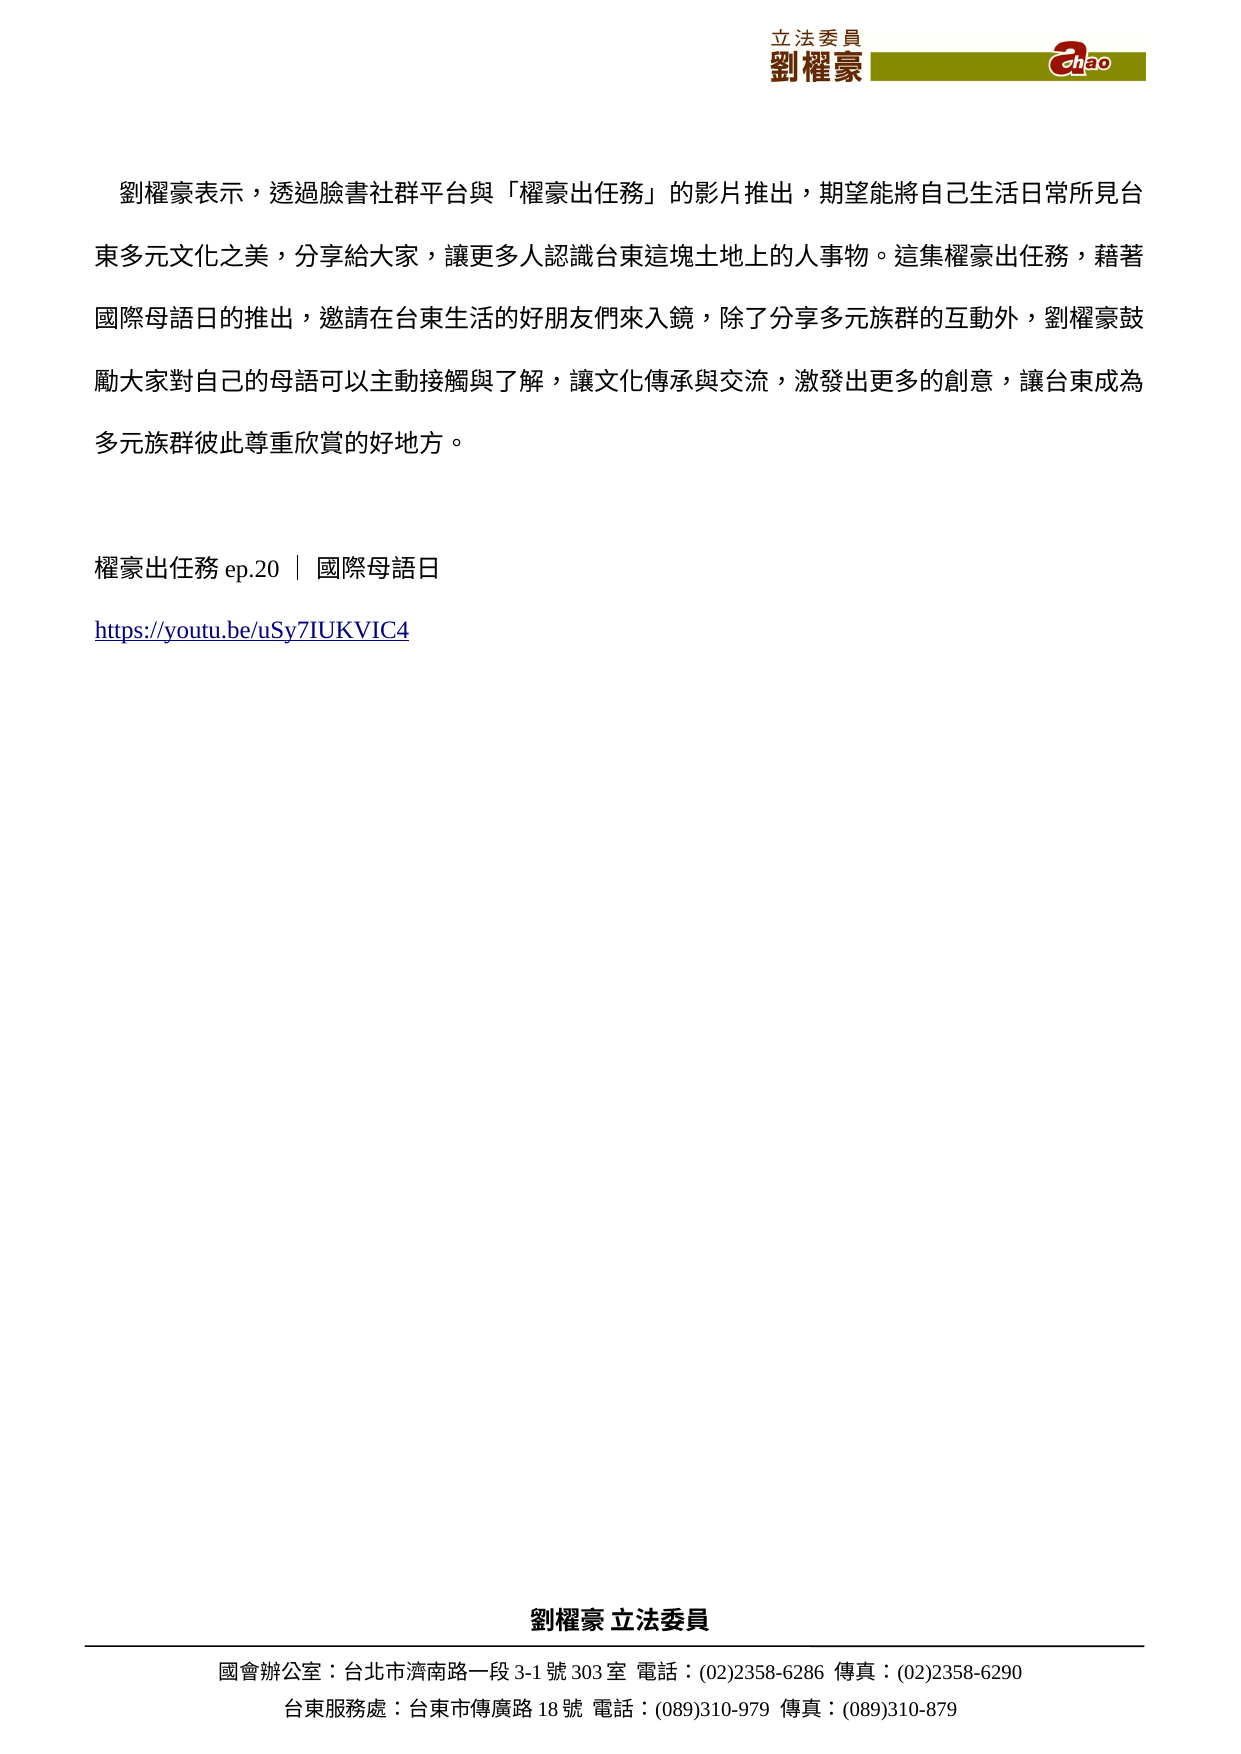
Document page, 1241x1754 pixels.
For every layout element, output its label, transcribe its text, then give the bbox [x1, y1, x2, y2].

text https://youtu.be/uSy7IUKVIC4 [94, 588, 1146, 650]
text 劉櫂豪表示，透過臉書社群平台與「櫂豪出任務」的影片推出，期望能將自己生活日常所見台東多元文化之美，分享給大家，讓更多人認識台東這塊土地上的人事物。這集櫂豪出任務，藉著國際母語日的推出，邀請在台東生活的好朋友們來入鏡，除了分享多元族群的互動外，劉櫂豪鼓勵大家對自己的母語可以主動接觸與了解，讓文化傳承與交流，激發出更多的創意，讓台東成為多元族群彼此尊重欣賞的好地方。 [94, 150, 1146, 463]
text 櫂豪出任務ep.20 ｜ 國際母語日 [94, 525, 1146, 588]
